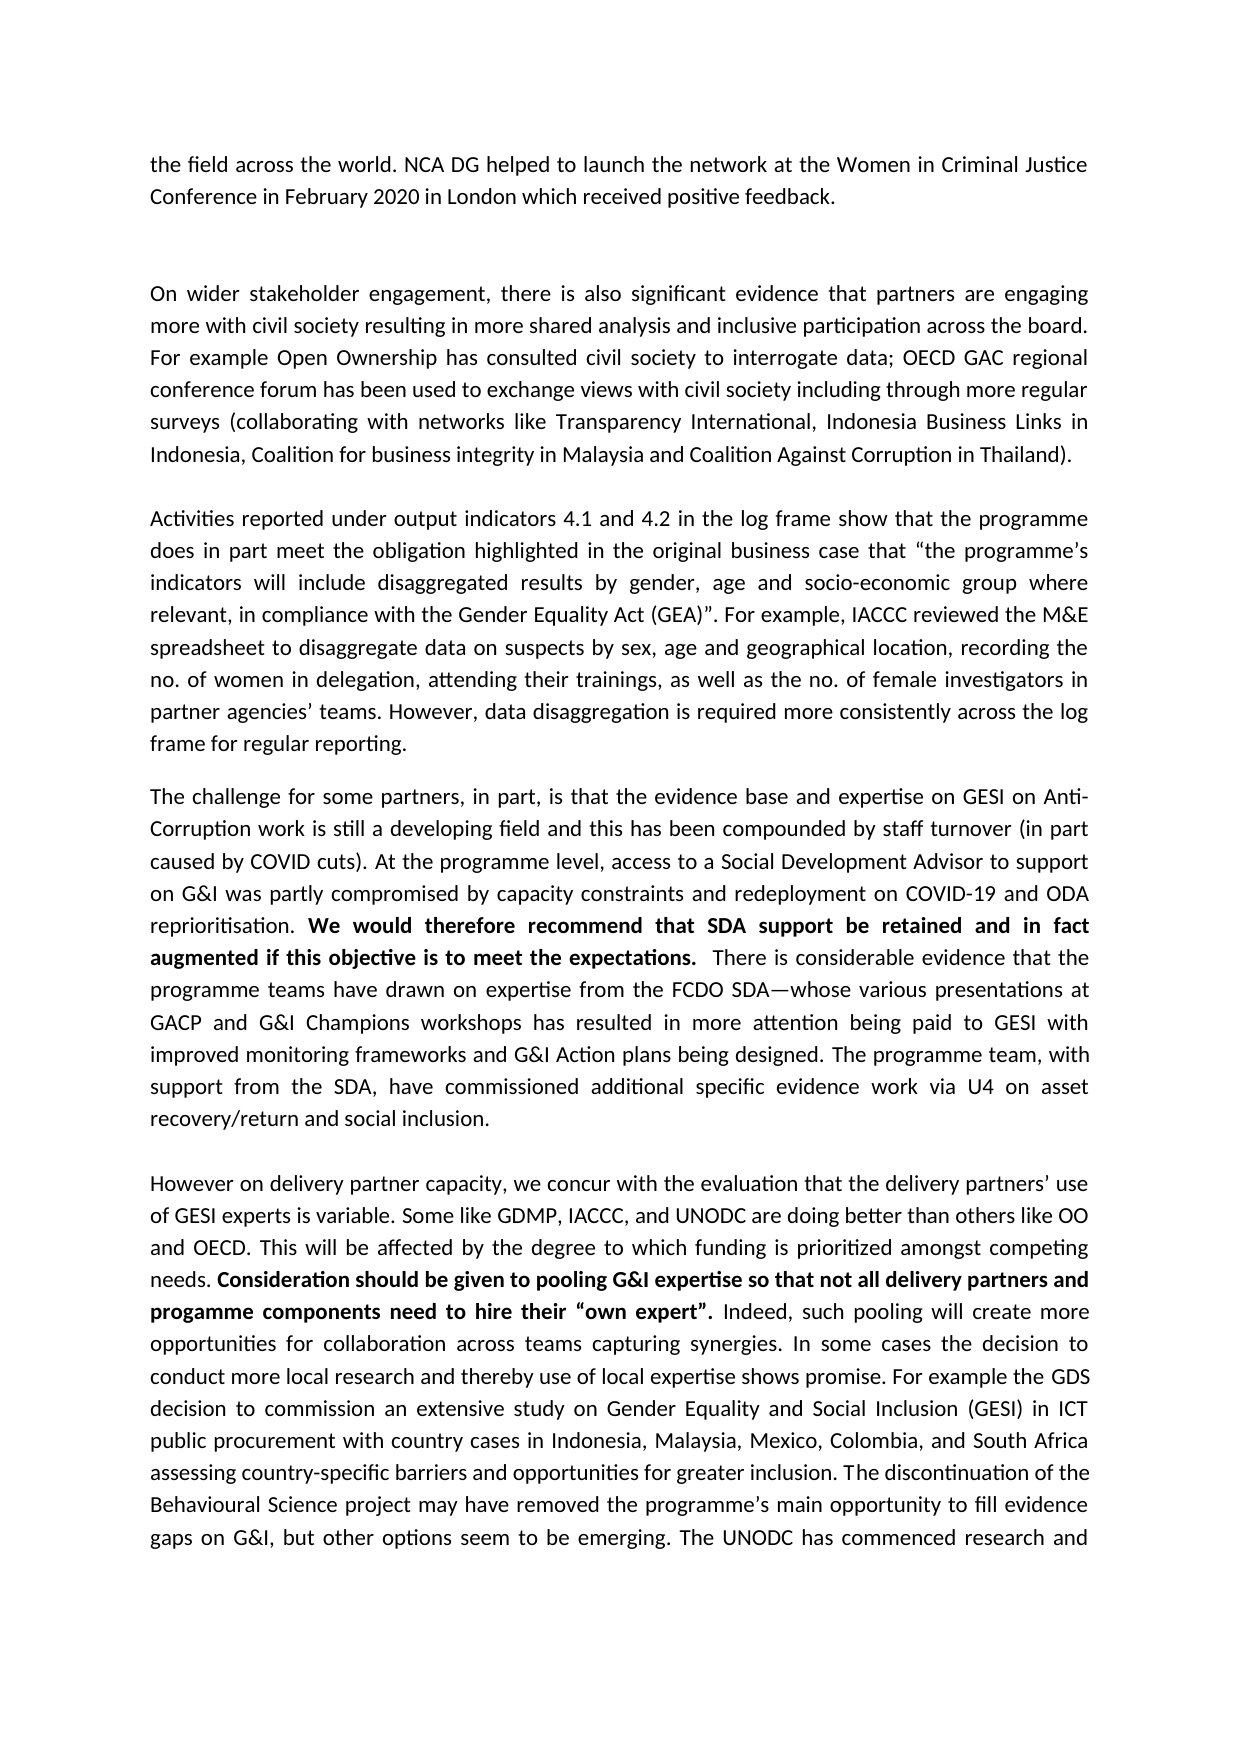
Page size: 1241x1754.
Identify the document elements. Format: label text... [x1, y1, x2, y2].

text Activities reported under output indicators 4.1 and 4.2 in the log frame show that the programme does in part meet the obligation highlighted in the original business case that “the programme’s indicators will include disaggregated results by gender, age and socio-economic group where relevant, in compliance with the Gender Equality Act (GEA)”. For example, IACCC reviewed the M&E spreadsheet to disaggregate data on suspects by sex, age and geographical location, recording the no. of women in delegation, attending their trainings, as well as the no. of female investigators in partner agencies’ teams. However, data disaggregation is required more consistently across the log frame for regular reporting. [150, 504, 1090, 757]
text However on delivery partner capacity, we concur with the evaluation that the delivery partners’ use of GESI experts is variable. Some like GDMP, IACCC, and UNODC are doing better than others like OO and OECD. This will be affected by the degree to which funding is prioritized amongst competing needs. Consideration should be given to pooling G&I expertise so that not all delivery partners and progamme components need to hire their “own expert”. Indeed, such pooling will create more opportunities for collaboration across teams capturing synergies. In some cases the decision to conduct more local research and thereby use of local expertise shows promise. For example the GDS decision to commission an extensive study on Gender Equality and Social Inclusion (GESI) in ICT public procurement with country cases in Indonesia, Malaysia, Mexico, Colombia, and South Africa assessing country-specific barriers and opportunities for greater inclusion. The discontinuation of the Behavioural Science project may have removed the programme’s main opportunity to fill evidence gaps on G&I, but other options seem to be emerging. The UNODC has commenced research and [150, 1169, 1090, 1551]
text the field across the world. NCA DG helped to launch the network at the Women in Criminal Justice Conference in February 2020 in London which received positive feedback. [150, 150, 1090, 210]
text On wider stakeholder engagement, there is also significant evidence that partners are engaging more with civil society resulting in more shared analysis and inclusive participation across the board. For example Open Ownership has consulted civil society to interrogate data; OECD GAC regional conference forum has been used to exchange views with civil society including through more regular surveys (collaborating with networks like Transparency International, Indonesia Business Links in Indonesia, Coalition for business integrity in Malaysia and Coalition Against Corruption in Thailand). [150, 279, 1090, 468]
text The challenge for some partners, in part, is that the evidence base and expertise on GESI on Anti-Corruption work is still a developing field and this has been compounded by staff turnover (in part caused by COVID cuts). At the programme level, access to a Social Development Advisor to support on G&I was partly compromised by capacity constraints and redeployment on COVID-19 and ODA reprioritisation. We would therefore recommend that SDA support be retained and in fact augmented if this objective is to meet the expectations. There is considerable evidence that the programme teams have drawn on expertise from the FCDO SDA—whose various presentations at GACP and G&I Champions workshops has resulted in more attention being paid to GESI with improved monitoring frameworks and G&I Action plans being designed. The programme team, with support from the SDA, have commissioned additional specific evidence work via U4 on asset recovery/return and social inclusion. [150, 782, 1090, 1132]
